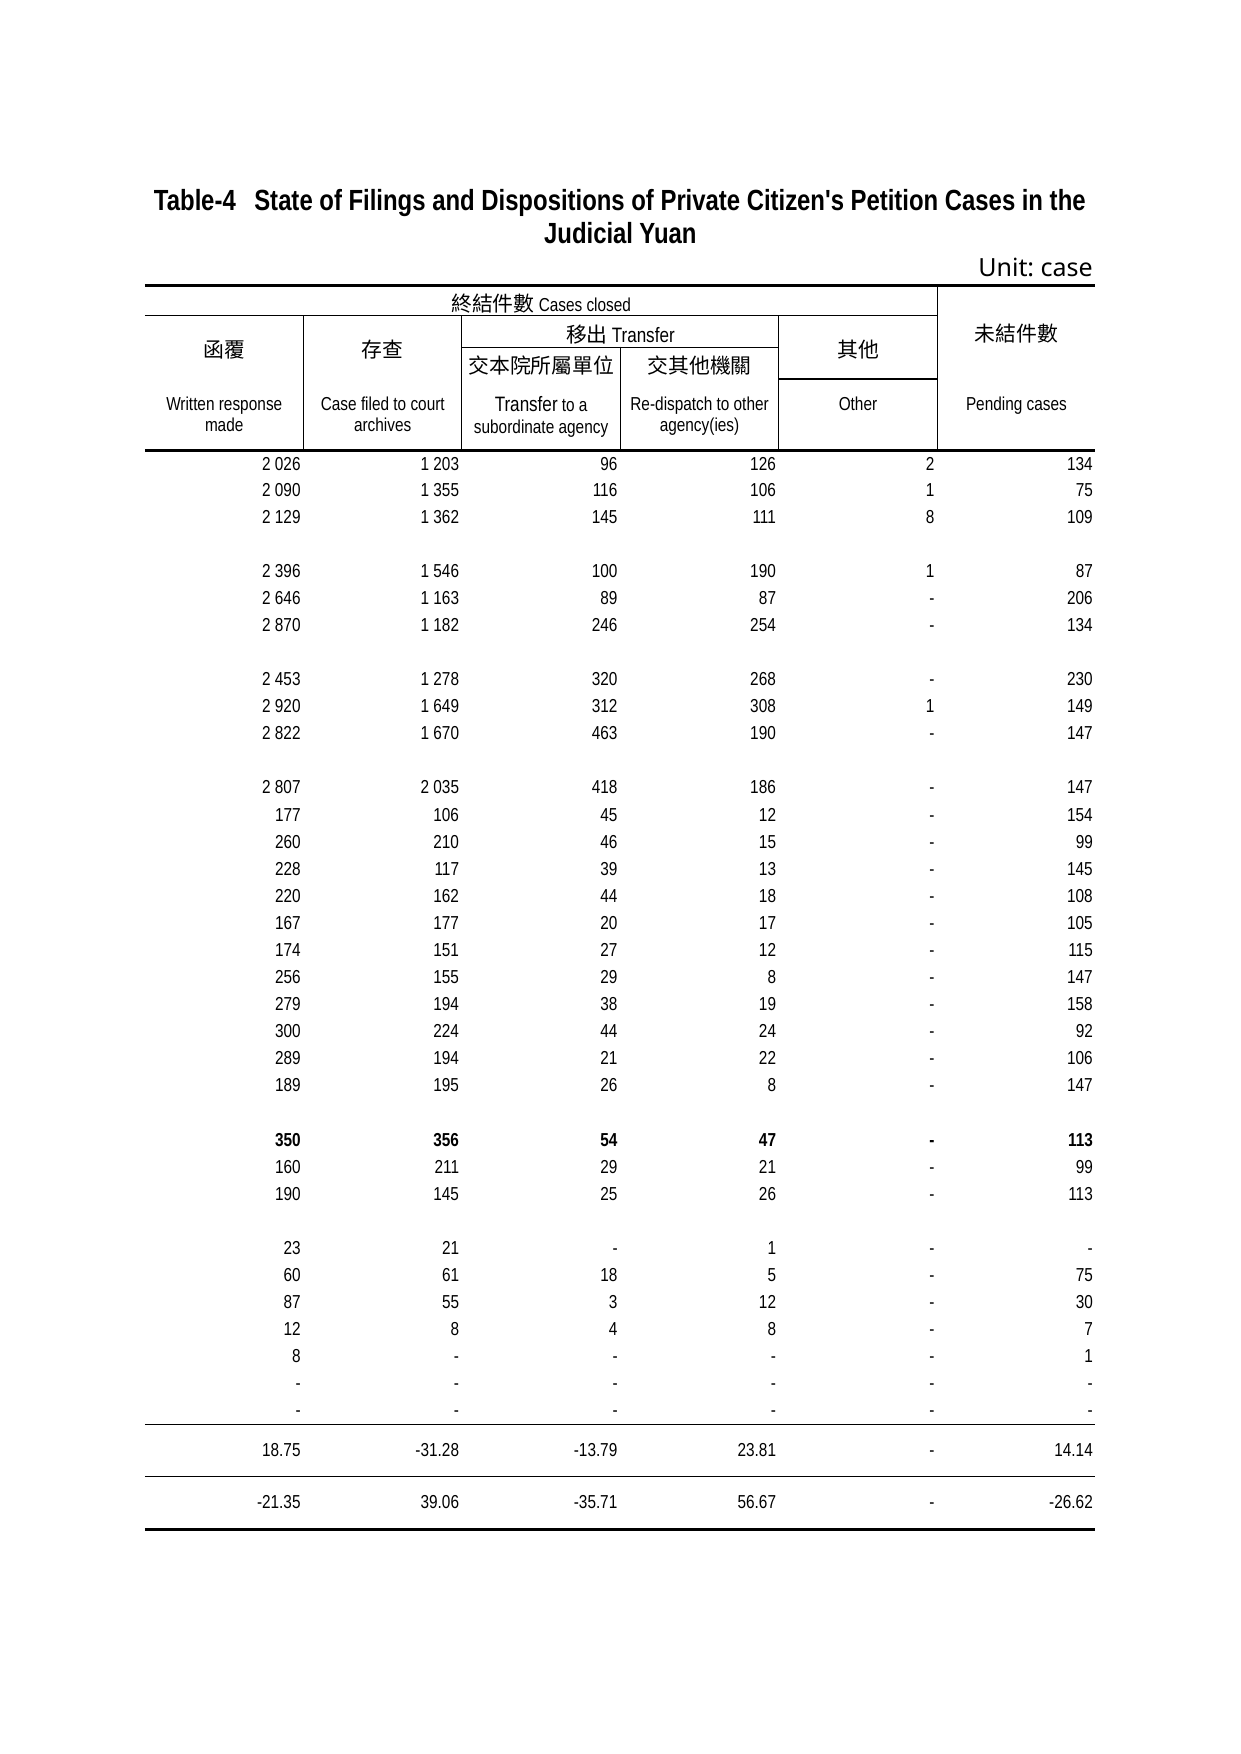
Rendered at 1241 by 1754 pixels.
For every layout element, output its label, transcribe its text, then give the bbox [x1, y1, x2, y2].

table_cell [937, 530, 1095, 557]
table_cell 45 [462, 801, 620, 828]
table_cell 105 [937, 909, 1095, 936]
table_cell 1 546 [303, 557, 462, 584]
table_cell - [462, 1397, 620, 1424]
table_cell 19 [620, 990, 778, 1017]
table_cell 158 [937, 990, 1095, 1017]
table_cell 26 [462, 1072, 620, 1099]
table_cell - [303, 1343, 462, 1369]
table_cell - [779, 584, 937, 611]
table_cell - [779, 909, 937, 936]
table_cell 1 355 [303, 476, 462, 503]
table_cell 228 [145, 855, 303, 882]
table_cell 99 [937, 1153, 1095, 1180]
table_cell 4 [462, 1315, 620, 1342]
table_cell -26.62 [937, 1477, 1095, 1528]
table_cell 移出Transfer [462, 316, 778, 347]
table_cell 23.81 [620, 1425, 778, 1476]
table_cell 190 [620, 557, 778, 584]
table_cell [779, 1207, 937, 1234]
table_cell - [779, 665, 937, 692]
table_cell [145, 530, 303, 557]
table_cell 210 [303, 828, 462, 855]
table_cell 300 [145, 1018, 303, 1044]
table_cell 47 [620, 1126, 778, 1153]
table_cell [303, 1207, 462, 1234]
table_cell 12 [620, 1288, 778, 1315]
table_cell 126 [620, 452, 778, 476]
table_cell [462, 747, 620, 774]
table_cell 55 [303, 1288, 462, 1315]
table_cell 96 [462, 452, 620, 476]
table_cell - [779, 1261, 937, 1288]
table_cell 2 646 [145, 584, 303, 611]
table_cell - [620, 1397, 778, 1424]
table_cell - [779, 611, 937, 638]
table_cell - [779, 1234, 937, 1261]
table_cell - [779, 720, 937, 747]
table_cell 24 [620, 1018, 778, 1044]
table_cell 1 182 [303, 611, 462, 638]
table_cell [779, 530, 937, 557]
table_cell 308 [620, 693, 778, 719]
table_cell - [779, 1153, 937, 1180]
table_cell 8 [620, 1315, 778, 1342]
table_cell 194 [303, 1045, 462, 1072]
table_cell 13 [620, 855, 778, 882]
table_cell - [779, 990, 937, 1017]
table_header 終結件數Cases closed [145, 287, 937, 315]
table_cell 44 [462, 1018, 620, 1044]
table_cell 2 129 [145, 503, 303, 530]
table_cell Case filed to court archives [304, 378, 461, 449]
table_cell 38 [462, 990, 620, 1017]
table_cell 99 [937, 828, 1095, 855]
table_cell - [779, 1425, 937, 1476]
table_cell Re-dispatch to other agency(ies) [621, 378, 778, 449]
table_cell 8 [779, 503, 937, 530]
table_cell 147 [937, 963, 1095, 990]
table_cell 1 649 [303, 693, 462, 719]
table_cell - [462, 1343, 620, 1369]
table_cell - [779, 1288, 937, 1315]
table_cell 167 [145, 909, 303, 936]
table_cell 268 [620, 665, 778, 692]
table_cell - [779, 1315, 937, 1342]
table_cell 151 [303, 936, 462, 963]
table_cell [779, 638, 937, 665]
table_cell [937, 1099, 1095, 1126]
table_cell 12 [620, 936, 778, 963]
table_cell - [462, 1370, 620, 1397]
table_cell 21 [620, 1153, 778, 1180]
table_cell 186 [620, 774, 778, 801]
text Table-4 State of Filings and Dispositions of Private Citizen's Petition Cases in the Judicial Yuan [148, 183, 1092, 250]
table_cell - [779, 1126, 937, 1153]
table_cell 117 [303, 855, 462, 882]
table_cell 195 [303, 1072, 462, 1099]
table_cell 14.14 [937, 1425, 1095, 1476]
table_cell 27 [462, 936, 620, 963]
table_cell - [779, 801, 937, 828]
table_cell - [937, 1370, 1095, 1397]
table_cell 418 [462, 774, 620, 801]
table_cell [620, 1099, 778, 1126]
table_cell 160 [145, 1153, 303, 1180]
table_cell - [462, 1234, 620, 1261]
table_cell [462, 530, 620, 557]
table_cell - [303, 1370, 462, 1397]
table_cell [937, 747, 1095, 774]
table_cell 21 [462, 1045, 620, 1072]
table_cell 190 [145, 1180, 303, 1207]
table_cell 8 [303, 1315, 462, 1342]
table_cell 18 [620, 882, 778, 909]
table_cell 190 [620, 720, 778, 747]
table_cell 3 [462, 1288, 620, 1315]
table_cell 145 [303, 1180, 462, 1207]
table_cell 154 [937, 801, 1095, 828]
table_cell 220 [145, 882, 303, 909]
table_cell 18.75 [145, 1425, 303, 1476]
table_cell 23 [145, 1234, 303, 1261]
table_cell 463 [462, 720, 620, 747]
table_cell 92 [937, 1018, 1095, 1044]
table_cell 147 [937, 1072, 1095, 1099]
table_cell 115 [937, 936, 1095, 963]
table_cell 1 278 [303, 665, 462, 692]
table_cell 2 026 [145, 452, 303, 476]
table_cell 89 [462, 584, 620, 611]
table_cell -35.71 [462, 1477, 620, 1528]
table_cell 其他 [779, 316, 937, 378]
table_cell Pending cases [938, 378, 1095, 449]
table_cell 109 [937, 503, 1095, 530]
table_cell - [779, 1018, 937, 1044]
table_cell [620, 530, 778, 557]
table_cell -21.35 [145, 1477, 303, 1528]
table_cell 155 [303, 963, 462, 990]
table_cell 147 [937, 774, 1095, 801]
table_cell [145, 1207, 303, 1234]
table_cell 149 [937, 693, 1095, 719]
table_cell 1 362 [303, 503, 462, 530]
table_cell 1 670 [303, 720, 462, 747]
table_cell 320 [462, 665, 620, 692]
table_cell 279 [145, 990, 303, 1017]
table_cell - [779, 1397, 937, 1424]
text Unit: case [148, 250, 1092, 284]
table_cell 5 [620, 1261, 778, 1288]
table_cell [779, 747, 937, 774]
table_cell 8 [620, 963, 778, 990]
table_cell 87 [937, 557, 1095, 584]
table_cell [937, 1207, 1095, 1234]
table_cell - [620, 1370, 778, 1397]
table_cell 1 [620, 1234, 778, 1261]
table_cell 256 [145, 963, 303, 990]
table_cell 29 [462, 963, 620, 990]
table_cell [145, 1099, 303, 1126]
table_cell 44 [462, 882, 620, 909]
table_cell 18 [462, 1261, 620, 1288]
table_cell 1 [779, 557, 937, 584]
table_cell 17 [620, 909, 778, 936]
table_header 未結件數 [938, 287, 1095, 378]
table_cell 87 [145, 1288, 303, 1315]
table_cell 254 [620, 611, 778, 638]
table_cell 2 035 [303, 774, 462, 801]
table_cell 25 [462, 1180, 620, 1207]
table_cell - [779, 1370, 937, 1397]
table_cell - [145, 1370, 303, 1397]
table_cell 1 203 [303, 452, 462, 476]
table_cell 177 [145, 801, 303, 828]
table_cell 145 [462, 503, 620, 530]
table_cell [303, 638, 462, 665]
table_cell 39.06 [303, 1477, 462, 1528]
table_cell - [779, 774, 937, 801]
table_cell 1 [937, 1343, 1095, 1369]
table_cell 289 [145, 1045, 303, 1072]
table_cell [462, 638, 620, 665]
table_cell 2 453 [145, 665, 303, 692]
table_cell 1 [779, 476, 937, 503]
table_cell 162 [303, 882, 462, 909]
table_cell 21 [303, 1234, 462, 1261]
table_cell 30 [937, 1288, 1095, 1315]
table_cell 8 [145, 1343, 303, 1369]
table_cell -13.79 [462, 1425, 620, 1476]
table_cell 147 [937, 720, 1095, 747]
table_cell [303, 747, 462, 774]
table_cell 1 163 [303, 584, 462, 611]
table_cell 2 396 [145, 557, 303, 584]
table_cell - [779, 1072, 937, 1099]
table_cell 230 [937, 665, 1095, 692]
table_cell [462, 1207, 620, 1234]
table_cell 106 [620, 476, 778, 503]
table_cell 函覆 [145, 316, 303, 378]
table_cell 113 [937, 1180, 1095, 1207]
table_cell 54 [462, 1126, 620, 1153]
table_cell [620, 747, 778, 774]
table_cell [620, 638, 778, 665]
table_cell 交本院所屬單位 [462, 348, 620, 378]
table_cell - [779, 963, 937, 990]
table_cell - [303, 1397, 462, 1424]
table_cell 100 [462, 557, 620, 584]
table_cell - [779, 936, 937, 963]
table_cell - [937, 1234, 1095, 1261]
table_cell 15 [620, 828, 778, 855]
table_cell 2 920 [145, 693, 303, 719]
table_cell - [620, 1343, 778, 1369]
table_cell 134 [937, 452, 1095, 476]
table_cell 2 807 [145, 774, 303, 801]
table_cell 75 [937, 1261, 1095, 1288]
table_cell - [779, 1477, 937, 1528]
table_cell 56.67 [620, 1477, 778, 1528]
table_cell 8 [620, 1072, 778, 1099]
table_cell [303, 530, 462, 557]
table_cell [937, 638, 1095, 665]
table_cell 46 [462, 828, 620, 855]
table_cell 134 [937, 611, 1095, 638]
table_cell 20 [462, 909, 620, 936]
table_cell [145, 747, 303, 774]
table_cell - [779, 1180, 937, 1207]
table_cell 39 [462, 855, 620, 882]
table_cell 174 [145, 936, 303, 963]
table_cell 2 822 [145, 720, 303, 747]
table_cell 145 [937, 855, 1095, 882]
table_cell 存查 [304, 316, 461, 378]
table_cell 206 [937, 584, 1095, 611]
table_cell - [779, 882, 937, 909]
table_cell [145, 638, 303, 665]
table_cell 224 [303, 1018, 462, 1044]
table_cell 350 [145, 1126, 303, 1153]
table_cell 7 [937, 1315, 1095, 1342]
table_cell - [779, 1045, 937, 1072]
table_cell 108 [937, 882, 1095, 909]
table_cell 260 [145, 828, 303, 855]
table_cell 312 [462, 693, 620, 719]
table_cell 22 [620, 1045, 778, 1072]
table_cell 194 [303, 990, 462, 1017]
table_cell 87 [620, 584, 778, 611]
table_cell 2 870 [145, 611, 303, 638]
table_cell 1 [779, 693, 937, 719]
table_cell - [937, 1397, 1095, 1424]
table_cell 2 [779, 452, 937, 476]
table_cell 2 090 [145, 476, 303, 503]
table_cell [779, 1099, 937, 1126]
table_cell 189 [145, 1072, 303, 1099]
table_cell 177 [303, 909, 462, 936]
table_cell [462, 1099, 620, 1126]
table_cell Written response made [145, 378, 303, 449]
table_cell 29 [462, 1153, 620, 1180]
table_cell - [779, 855, 937, 882]
table_cell - [779, 828, 937, 855]
table_cell 61 [303, 1261, 462, 1288]
table_cell 12 [620, 801, 778, 828]
table_cell 211 [303, 1153, 462, 1180]
table_cell 60 [145, 1261, 303, 1288]
table_cell - [145, 1397, 303, 1424]
table_cell - [779, 1343, 937, 1369]
table_cell -31.28 [303, 1425, 462, 1476]
table_cell 75 [937, 476, 1095, 503]
table_cell 111 [620, 503, 778, 530]
table_cell [303, 1099, 462, 1126]
table_cell 106 [937, 1045, 1095, 1072]
table_cell 交其他機關 [621, 348, 778, 378]
table_cell 26 [620, 1180, 778, 1207]
table_cell 116 [462, 476, 620, 503]
table_cell 246 [462, 611, 620, 638]
table_cell 356 [303, 1126, 462, 1153]
table_cell 113 [937, 1126, 1095, 1153]
table_cell 12 [145, 1315, 303, 1342]
table_cell 106 [303, 801, 462, 828]
table_cell Transfer to a subordinate agency [462, 378, 620, 449]
table_cell Other [779, 380, 937, 449]
table_cell [620, 1207, 778, 1234]
